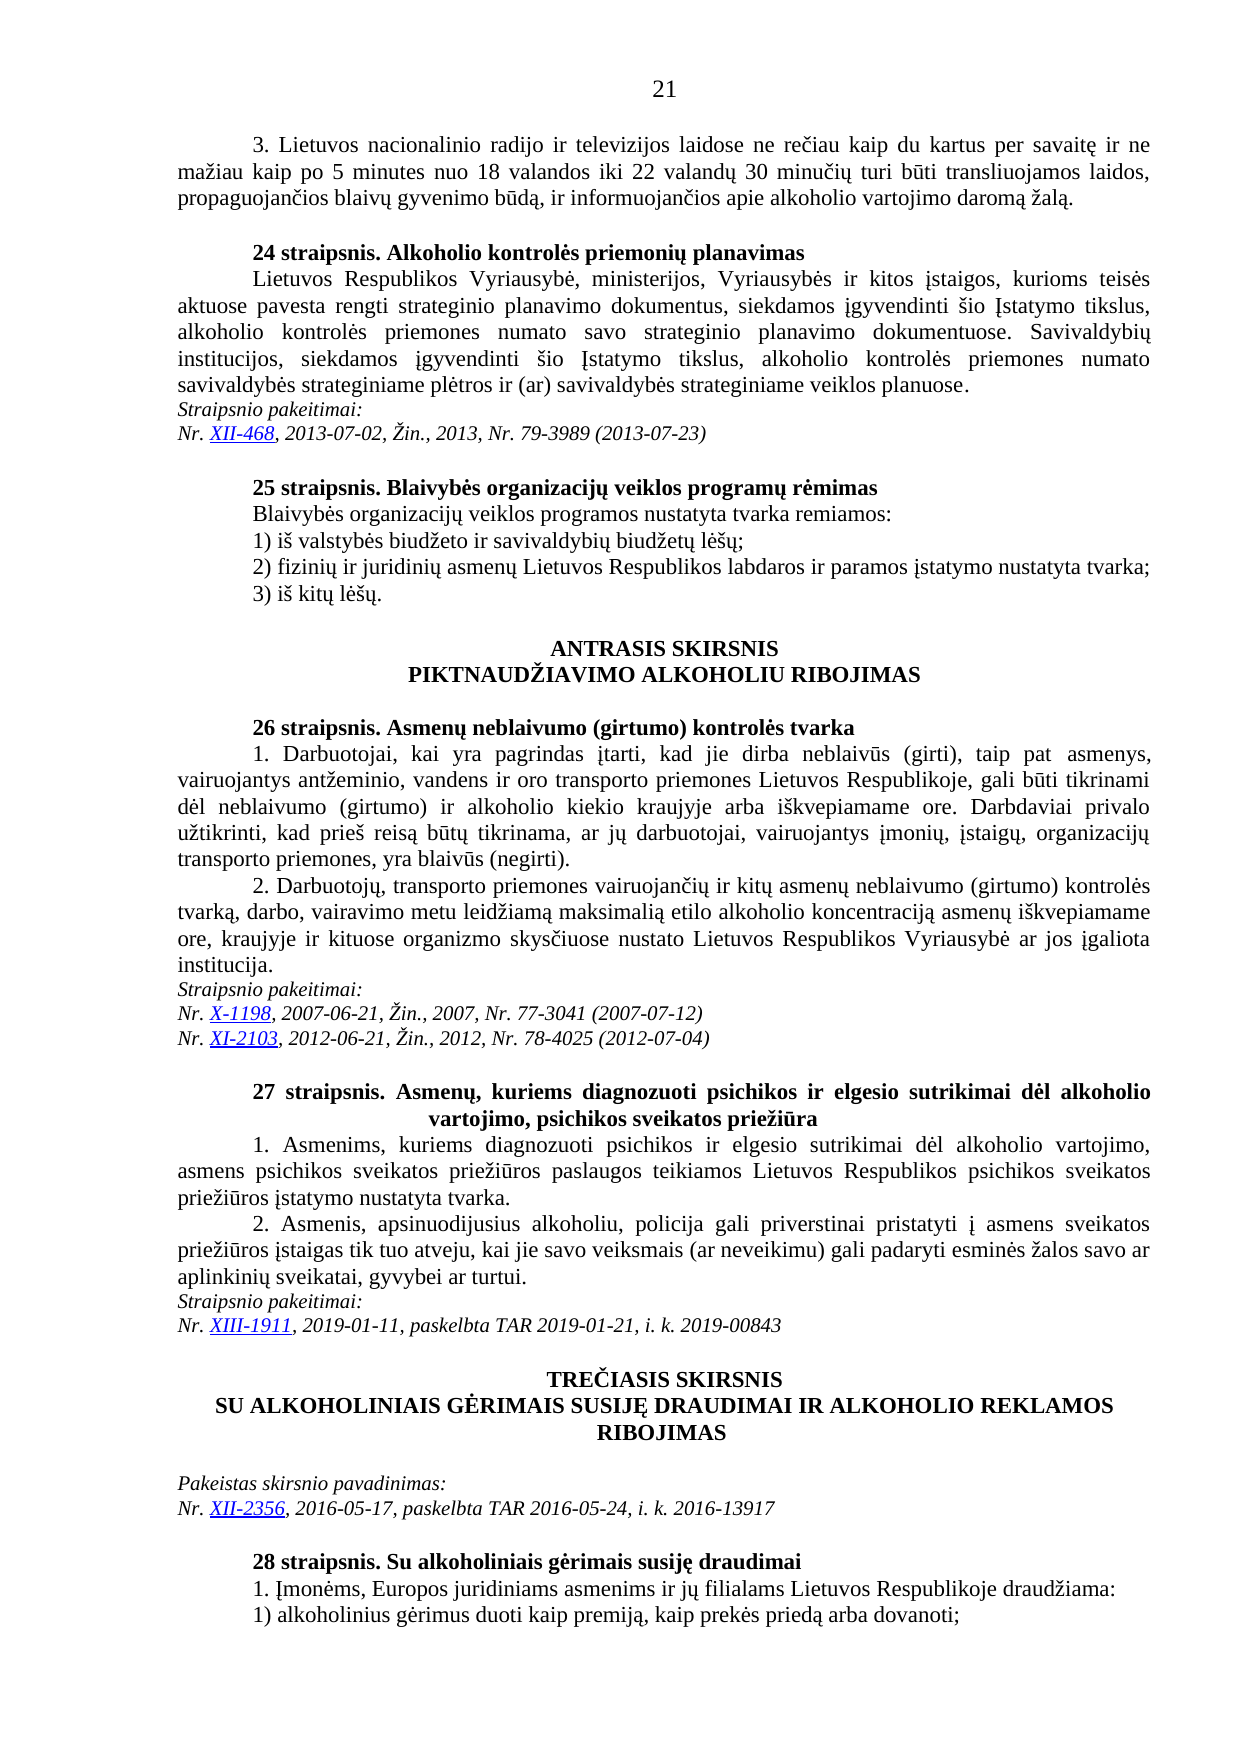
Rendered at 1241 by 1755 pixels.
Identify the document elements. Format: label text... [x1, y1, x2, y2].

text 1. Įmonėms, Europos juridiniams asmenims ir jų filialams Lietuvos Respublikoje draudžiama: [177, 1574, 1152, 1601]
text Nr. XIII-1911, 2019-01-11, paskelbta TAR 2019-01-21, i. k. 2019-00843 [177, 1313, 1152, 1337]
text Straipsnio pakeitimai: [177, 397, 1152, 421]
text SU ALKOHOLINIAIS GĖRIMAIS SUSIJĘ DRAUDIMAI IR ALKOHOLIO REKLAMOS RIBOJIMAS [177, 1392, 1152, 1445]
text 26 straipsnis. Asmenų neblaivumo (girtumo) kontrolės tvarka [177, 714, 1152, 740]
text 24 straipsnis. Alkoholio kontrolės priemonių planavimas [177, 239, 1152, 266]
text 2. Darbuotojų, transporto priemones vairuojančių ir kitų asmenų neblaivumo (girtumo) kontrolės tvarką, darbo, vairavimo metu leidžiamą maksimalią etilo alkoholio koncentraciją asmenų iškvepiamame ore, kraujyje ir kituose organizmo skysčiuose nustato Lietuvos Respublikos Vyriausybė ar jos įgaliota institucija. [177, 872, 1152, 977]
text ANTRASIS SKIRSNIS [177, 635, 1152, 661]
text 28 straipsnis. Su alkoholiniais gėrimais susiję draudimai [177, 1548, 1152, 1574]
text PIKTNAUDŽIAVIMO ALKOHOLIU RIBOJIMAS [177, 661, 1152, 687]
text Straipsnio pakeitimai: [177, 977, 1152, 1001]
text 3) iš kitų lėšų. [177, 579, 1152, 606]
text Nr. XII-2356, 2016-05-17, paskelbta TAR 2016-05-24, i. k. 2016-13917 [177, 1495, 1152, 1519]
text 1) alkoholinius gėrimus duoti kaip premiją, kaip prekės priedą arba dovanoti; [177, 1601, 1152, 1627]
text Nr. X-1198, 2007-06-21, Žin., 2007, Nr. 77-3041 (2007-07-12) [177, 1001, 1152, 1025]
text 27 straipsnis. Asmenų, kuriems diagnozuoti psichikos ir elgesio sutrikimai dėl alkoholio vartojimo, psichikos sveikatos priežiūra [252, 1078, 1152, 1131]
text Nr. XI-2103, 2012-06-21, Žin., 2012, Nr. 78-4025 (2012-07-04) [177, 1025, 1152, 1049]
text 1. Asmenims, kuriems diagnozuoti psichikos ir elgesio sutrikimai dėl alkoholio vartojimo, asmens psichikos sveikatos priežiūros paslaugos teikiamos Lietuvos Respublikos psichikos sveikatos priežiūros įstatymo nustatyta tvarka. [177, 1131, 1152, 1210]
text 2) fizinių ir juridinių asmenų Lietuvos Respublikos labdaros ir paramos įstatymo nustatyta tvarka; [177, 553, 1152, 579]
text TREČIASIS SKIRSNIS [177, 1366, 1152, 1392]
text 25 straipsnis. Blaivybės organizacijų veiklos programų rėmimas [177, 474, 1152, 501]
text Pakeistas skirsnio pavadinimas: [177, 1471, 1152, 1495]
text 2. Asmenis, apsinuodijusius alkoholiu, policija gali priverstinai pristatyti į asmens sveikatos priežiūros įstaigas tik tuo atveju, kai jie savo veiksmais (ar neveikimu) gali padaryti esminės žalos savo ar aplinkinių sveikatai, gyvybei ar turtui. [177, 1210, 1152, 1289]
text 1) iš valstybės biudžeto ir savivaldybių biudžetų lėšų; [177, 527, 1152, 553]
text Lietuvos Respublikos Vyriausybė, ministerijos, Vyriausybės ir kitos įstaigos, kurioms teisės aktuose pavesta rengti strateginio planavimo dokumentus, siekdamos įgyvendinti šio Įstatymo tikslus, alkoholio kontrolės priemones numato savo strateginio planavimo dokumentuose. Savivaldybių institucijos, siekdamos įgyvendinti šio Įstatymo tikslus, alkoholio kontrolės priemones numato savivaldybės strateginiame plėtros ir (ar) savivaldybės strateginiame veiklos planuose. [177, 266, 1152, 397]
text Nr. XII-468, 2013-07-02, Žin., 2013, Nr. 79-3989 (2013-07-23) [177, 421, 1152, 445]
text Blaivybės organizacijų veiklos programos nustatyta tvarka remiamos: [177, 501, 1152, 527]
text Straipsnio pakeitimai: [177, 1289, 1152, 1313]
text 1. Darbuotojai, kai yra pagrindas įtarti, kad jie dirba neblaivūs (girti), taip pat asmenys, vairuojantys antžeminio, vandens ir oro transporto priemones Lietuvos Respublikoje, gali būti tikrinami dėl neblaivumo (girtumo) ir alkoholio kiekio kraujyje arba iškvepiamame ore. Darbdaviai privalo užtikrinti, kad prieš reisą būtų tikrinama, ar jų darbuotojai, vairuojantys įmonių, įstaigų, organizacijų transporto priemones, yra blaivūs (negirti). [177, 740, 1152, 872]
text 3. Lietuvos nacionalinio radijo ir televizijos laidose ne rečiau kaip du kartus per savaitę ir ne mažiau kaip po 5 minutes nuo 18 valandos iki 22 valandų 30 minučių turi būti transliuojamos laidos, propaguojančios blaivų gyvenimo būdą, ir informuojančios apie alkoholio vartojimo daromą žalą. [177, 131, 1152, 210]
